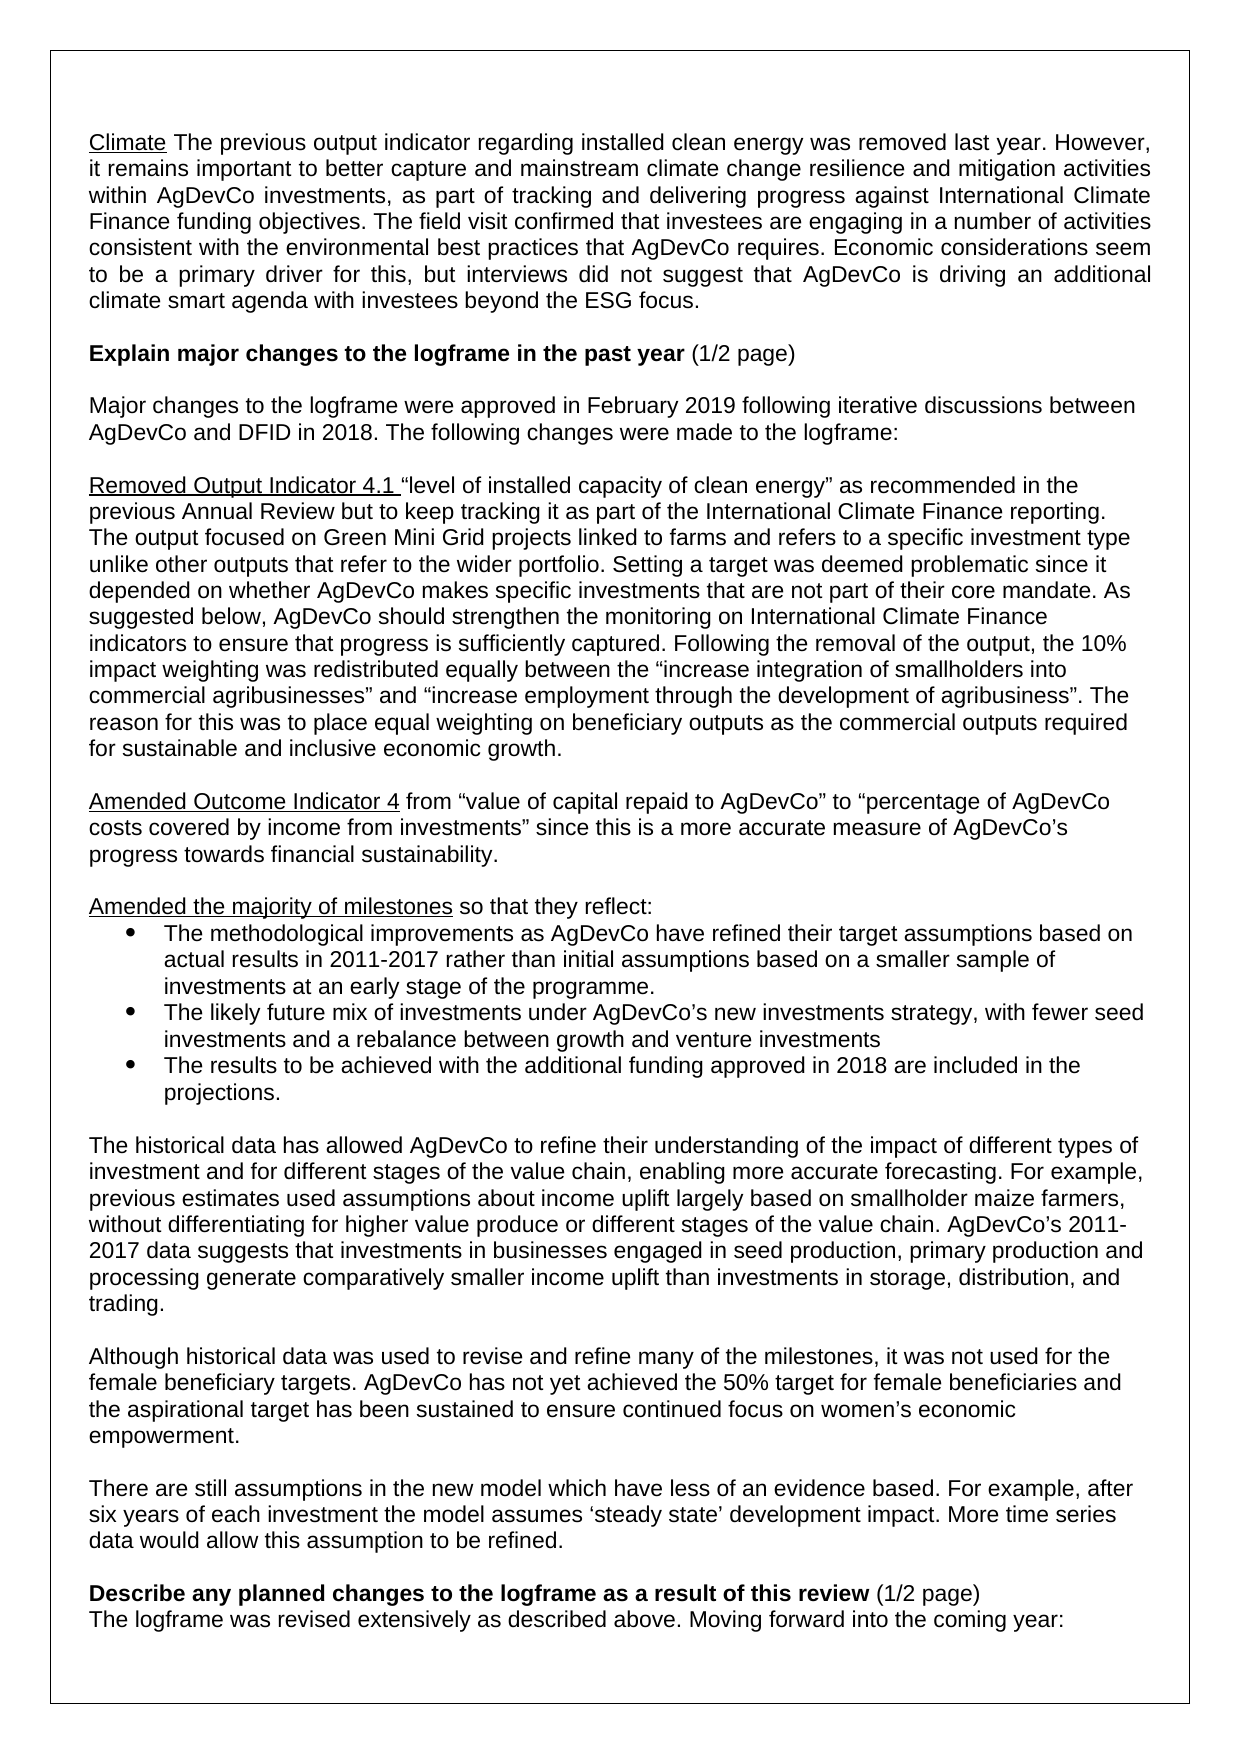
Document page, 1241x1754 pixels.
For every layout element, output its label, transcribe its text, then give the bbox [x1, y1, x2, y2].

text Amended Outcome Indicator 4 from “value of capital repaid to AgDevCo” to “percentage of AgDevCo costs covered by income from investments” since this is a more accurate measure of AgDevCo’s progress towards financial sustainability. [89, 788, 1152, 867]
list The results to be achieved with the additional funding approved in 2018 are included in the projections. [126, 1052, 1152, 1106]
text Climate The previous output indicator regarding installed clean energy was removed last year. However, it remains important to better capture and mainstream climate change resilience and mitigation activities within AgDevCo investments, as part of tracking and delivering progress against International Climate Finance funding objectives. The field visit confirmed that investees are engaging in a number of activities consistent with the environmental best practices that AgDevCo requires. Economic considerations seem to be a primary driver for this, but interviews did not suggest that AgDevCo is driving an additional climate smart agenda with investees beyond the ESG focus. [89, 129, 1152, 313]
text Describe any planned changes to the logframe as a result of this review (1/2 page) [89, 1580, 1152, 1606]
text The historical data has allowed AgDevCo to refine their understanding of the impact of different types of investment and for different stages of the value chain, enabling more accurate forecasting. For example, previous estimates used assumptions about income uplift largely based on smallholder maize farmers, without differentiating for higher value produce or different stages of the value chain. AgDevCo’s 2011-2017 data suggests that investments in businesses engaged in seed production, primary production and processing generate comparatively smaller income uplift than investments in storage, distribution, and trading. [89, 1132, 1152, 1316]
text Major changes to the logframe were approved in February 2019 following iterative discussions between AgDevCo and DFID in 2018. The following changes were made to the logframe: [89, 392, 1152, 445]
text There are still assumptions in the new model which have less of an evidence based. For example, after six years of each investment the model assumes ‘steady state’ development impact. More time series data would allow this assumption to be refined. [89, 1474, 1152, 1554]
list The methodological improvements as AgDevCo have refined their target assumptions based on actual results in 2011-2017 rather than initial assumptions based on a smaller sample of investments at an early stage of the programme. [126, 919, 1152, 999]
text Explain major changes to the logframe in the past year (1/2 page) [89, 340, 1152, 366]
text Amended the majority of milestones so that they reflect: [89, 893, 1152, 919]
list The likely future mix of investments under AgDevCo’s new investments strategy, with fewer seed investments and a rebalance between growth and venture investments [126, 999, 1152, 1052]
text Removed Output Indicator 4.1 “level of installed capacity of clean energy” as recommended in the previous Annual Review but to keep tracking it as part of the International Climate Finance reporting. The output focused on Green Mini Grid projects linked to farms and refers to a specific investment type unlike other outputs that refer to the wider portfolio. Setting a target was deemed problematic since it depended on whether AgDevCo makes specific investments that are not part of their core mandate. As suggested below, AgDevCo should strengthen the monitoring on International Climate Finance indicators to ensure that progress is sufficiently captured. Following the removal of the output, the 10% impact weighting was redistributed equally between the “increase integration of smallholders into commercial agribusinesses” and “increase employment through the development of agribusiness”. The reason for this was to place equal weighting on beneficiary outputs as the commercial outputs required for sustainable and inclusive economic growth. [89, 472, 1152, 761]
text Although historical data was used to revise and refine many of the milestones, it was not used for the female beneficiary targets. AgDevCo has not yet achieved the 50% target for female beneficiaries and the aspirational target has been sustained to ensure continued focus on women’s economic empowerment. [89, 1343, 1152, 1448]
text The logframe was revised extensively as described above. Moving forward into the coming year: [89, 1606, 1152, 1633]
